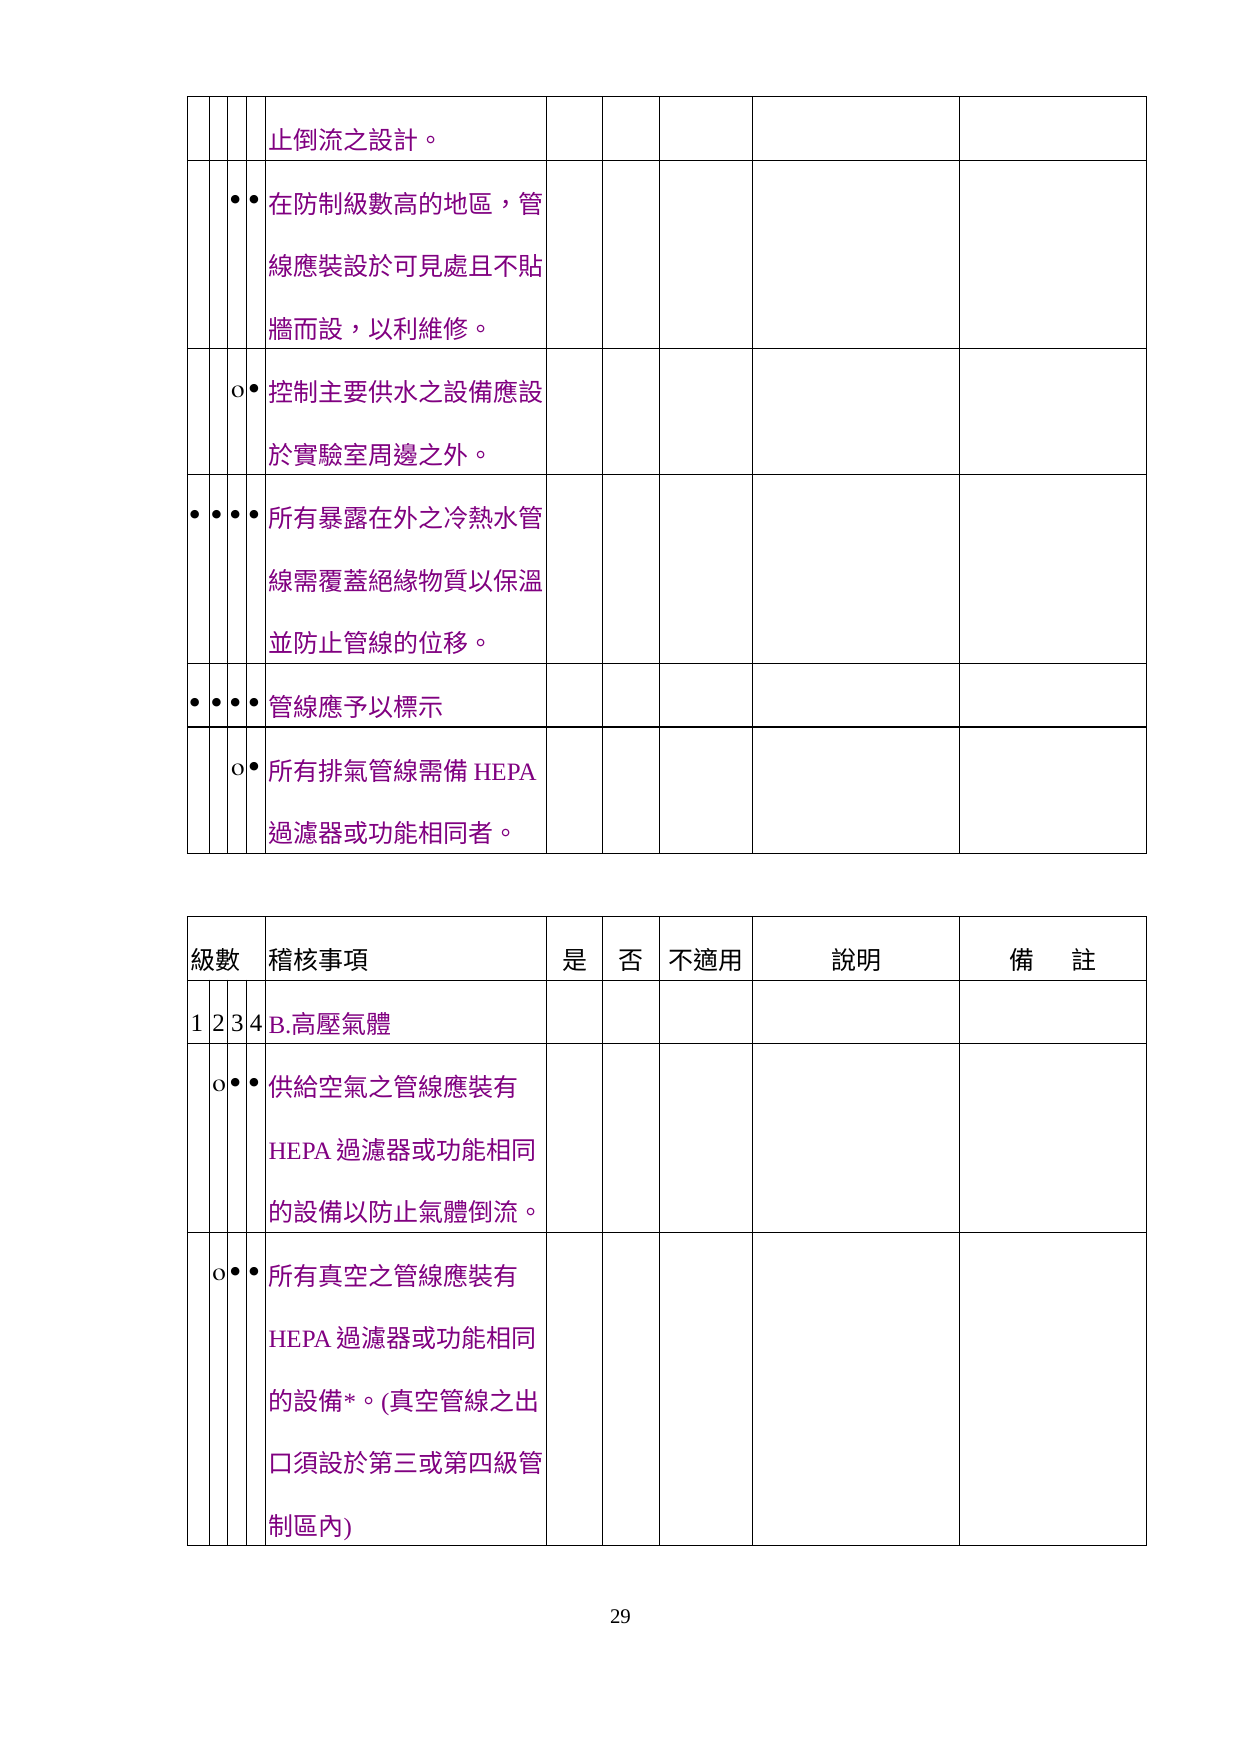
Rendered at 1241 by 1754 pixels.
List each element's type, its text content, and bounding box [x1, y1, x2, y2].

table_cell [753, 161, 959, 348]
table_cell  [188, 664, 209, 726]
table_cell 管線應予以標示 [266, 664, 546, 726]
table_cell [753, 728, 959, 852]
table_cell [547, 1233, 602, 1545]
table_cell  [247, 664, 265, 726]
table_cell [960, 475, 1146, 663]
table_cell 否 [603, 917, 659, 979]
table_cell  [188, 475, 209, 663]
table_cell 止倒流之設計。 [266, 97, 546, 160]
table_cell [960, 97, 1146, 160]
table_cell [603, 161, 659, 348]
table_cell [960, 981, 1146, 1043]
table_cell [603, 97, 659, 160]
table_cell [959, 854, 1147, 916]
table_cell [547, 349, 602, 474]
table_cell [660, 981, 752, 1043]
table_cell [210, 161, 227, 348]
table_cell [210, 97, 227, 160]
table_cell [960, 728, 1146, 852]
table_cell [188, 161, 209, 348]
table_cell [188, 349, 209, 474]
table_cell [265, 854, 547, 916]
table_cell [659, 854, 753, 916]
table_cell [547, 1044, 602, 1232]
table_cell 稽核事項 [266, 917, 546, 979]
table_cell  [228, 349, 246, 474]
table_cell [247, 97, 265, 160]
table_cell [188, 97, 209, 160]
table_cell 3 [228, 981, 246, 1043]
table_cell  [247, 728, 265, 852]
table_cell  [228, 161, 246, 348]
table_cell [660, 349, 752, 474]
table_cell [210, 728, 227, 852]
table_cell [960, 1044, 1146, 1232]
table_cell [960, 1233, 1146, 1545]
table_cell 4 [247, 981, 265, 1043]
table_cell  [247, 475, 265, 663]
table_cell [960, 161, 1146, 348]
table_cell [753, 1044, 959, 1232]
table_cell [603, 349, 659, 474]
table_cell [547, 97, 602, 160]
table_cell [753, 349, 959, 474]
table_cell [660, 664, 752, 726]
table_cell [188, 1233, 209, 1545]
table_cell 不適用 [660, 917, 752, 979]
table_cell [188, 854, 265, 916]
table_cell [547, 728, 602, 852]
table_cell [210, 349, 227, 474]
table_cell 所有真空之管線應裝有HEPA過濾器或功能相同的設備*。(真空管線之出口須設於第三或第四級管制區內) [266, 1233, 546, 1545]
table_cell [753, 981, 959, 1043]
table_cell B.高壓氣體 [266, 981, 546, 1043]
table_cell  [210, 1233, 227, 1545]
table_cell [660, 475, 752, 663]
table_cell [547, 981, 602, 1043]
table_cell  [228, 1233, 246, 1545]
table_cell [603, 664, 659, 726]
table_cell 供給空氣之管線應裝有HEPA過濾器或功能相同的設備以防止氣體倒流。 [266, 1044, 546, 1232]
table_cell  [228, 728, 246, 852]
table_cell  [247, 1044, 265, 1232]
table_cell [660, 1044, 752, 1232]
table_cell  [228, 475, 246, 663]
table_cell 1 [188, 981, 209, 1043]
table_cell  [210, 1044, 227, 1232]
table_cell 說明 [753, 917, 959, 979]
table_cell [228, 97, 246, 160]
table_cell 備 註 [960, 917, 1146, 979]
table_cell [547, 161, 602, 348]
table_cell [753, 475, 959, 663]
table_cell [547, 475, 602, 663]
table_cell [603, 1233, 659, 1545]
table_cell [753, 97, 959, 160]
table_cell [660, 1233, 752, 1545]
table_cell  [228, 1044, 246, 1232]
table_cell [603, 981, 659, 1043]
table_cell  [247, 1233, 265, 1545]
table_cell [660, 161, 752, 348]
table_cell [960, 349, 1146, 474]
table_cell  [210, 475, 227, 663]
table_cell [660, 728, 752, 852]
table_cell 2 [210, 981, 227, 1043]
table_cell [603, 1044, 659, 1232]
table_cell  [247, 161, 265, 348]
table_cell  [210, 664, 227, 726]
table_cell [753, 854, 959, 916]
table_cell [603, 728, 659, 852]
table_cell [547, 664, 602, 726]
table_cell [660, 97, 752, 160]
table_cell 是 [547, 917, 602, 979]
table_cell [753, 1233, 959, 1545]
table_cell [960, 664, 1146, 726]
table_cell [753, 664, 959, 726]
table_cell  [247, 349, 265, 474]
table_cell [188, 728, 209, 852]
table_cell 所有排氣管線需備HEPA過濾器或功能相同者。 [266, 728, 546, 852]
table_cell [603, 854, 659, 916]
table_cell [188, 1044, 209, 1232]
table_cell 所有暴露在外之冷熱水管線需覆蓋絕緣物質以保溫並防止管線的位移。 [266, 475, 546, 663]
table_cell  [228, 664, 246, 726]
table_cell 在防制級數高的地區，管線應裝設於可見處且不貼牆而設，以利維修。 [266, 161, 546, 348]
table_cell [603, 475, 659, 663]
table_cell 控制主要供水之設備應設於實驗室周邊之外。 [266, 349, 546, 474]
table_cell [547, 854, 603, 916]
table_cell 級數 [188, 917, 265, 979]
